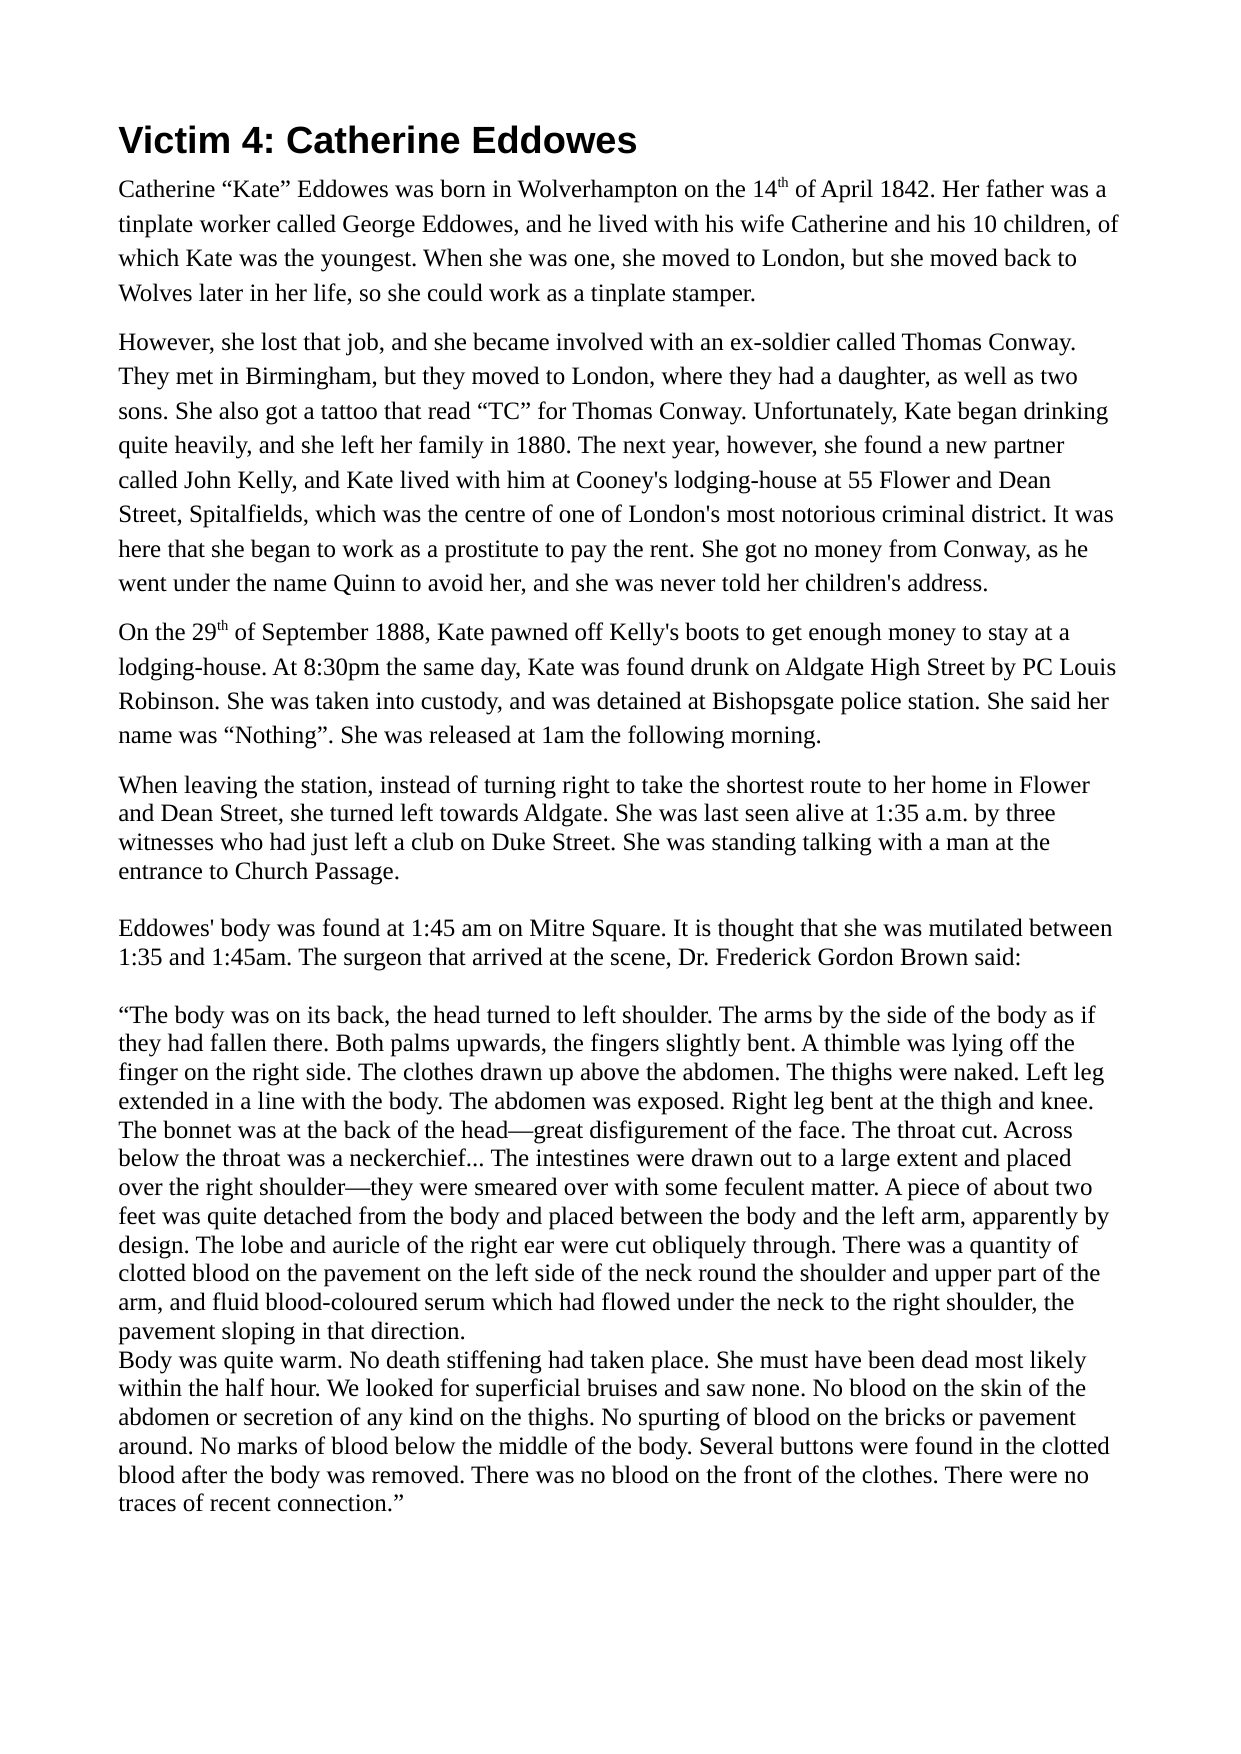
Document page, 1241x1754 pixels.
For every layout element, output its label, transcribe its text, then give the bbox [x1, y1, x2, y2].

text When leaving the station, instead of turning right to take the shortest route to her home in Flower and Dean Street, she turned left towards Aldgate. She was last seen alive at 1:35 a.m. by three witnesses who had just left a club on Duke Street. She was standing talking with a man at the entrance to Church Passage. [118, 770, 1122, 885]
text Eddowes' body was found at 1:45 am on Mitre Square. It is thought that she was mutilated between 1:35 and 1:45am. The surgeon that arrived at the scene, Dr. Frederick Gordon Brown said: [118, 913, 1122, 971]
text However, she lost that job, and she became involved with an ex-soldier called Thomas Conway. They met in Birmingham, but they moved to London, where they had a daughter, as well as two sons. She also got a tattoo that read “TC” for Thomas Conway. Unfortunately, Kate began drinking quite heavily, and she left her family in 1880. The next year, however, she found a new partner called John Kelly, and Kate lived with him at Cooney's lodging-house at 55 Flower and Dean Street, Spitalfields, which was the centre of one of London's most notorious criminal district. It was here that she began to work as a prostitute to pay the rent. She got no money from Conway, as he went under the name Quinn to avoid her, and she was never told her children's address. [118, 327, 1122, 597]
text “The body was on its back, the head turned to left shoulder. The arms by the side of the body as if they had fallen there. Both palms upwards, the fingers slightly bent. A thimble was lying off the finger on the right side. The clothes drawn up above the abdomen. The thighs were naked. Left leg extended in a line with the body. The abdomen was exposed. Right leg bent at the thigh and knee. The bonnet was at the back of the head—great disfigurement of the face. The throat cut. Across below the throat was a neckerchief... The intestines were drawn out to a large extent and placed over the right shoulder—they were smeared over with some feculent matter. A piece of about two feet was quite detached from the body and placed between the body and the left arm, apparently by design. The lobe and auricle of the right ear were cut obliquely through. There was a quantity of clotted blood on the pavement on the left side of the neck round the shoulder and upper part of the arm, and fluid blood-coloured serum which had flowed under the neck to the right shoulder, the pavement sloping in that direction. Body was quite warm. No death stiffening had taken place. She must have been dead most likely within the half hour. We looked for superficial bruises and saw none. No blood on the skin of the abdomen or secretion of any kind on the thighs. No spurting of blood on the bricks or pavement around. No marks of blood below the middle of the body. Several buttons were found in the clotted blood after the body was removed. There was no blood on the front of the clothes. There were no traces of recent connection.” [118, 1000, 1122, 1517]
subtitle Victim 4: Catherine Eddowes [118, 118, 1122, 162]
text On the 29th of September 1888, Kate pawned off Kelly's boots to get enough money to stay at a lodging-house. At 8:30pm the same day, Kate was found drunk on Aldgate High Street by PC Louis Robinson. She was taken into custody, and was detained at Bishopsgate police station. She said her name was “Nothing”. She was released at 1am the following morning. [118, 617, 1122, 749]
text Catherine “Kate” Eddowes was born in Wolverhampton on the 14th of April 1842. Her father was a tinplate worker called George Eddowes, and he lived with his wife Catherine and his 10 children, of which Kate was the youngest. When she was one, she moved to London, but she moved back to Wolves later in her life, so she could work as a tinplate stamper. [118, 174, 1122, 306]
